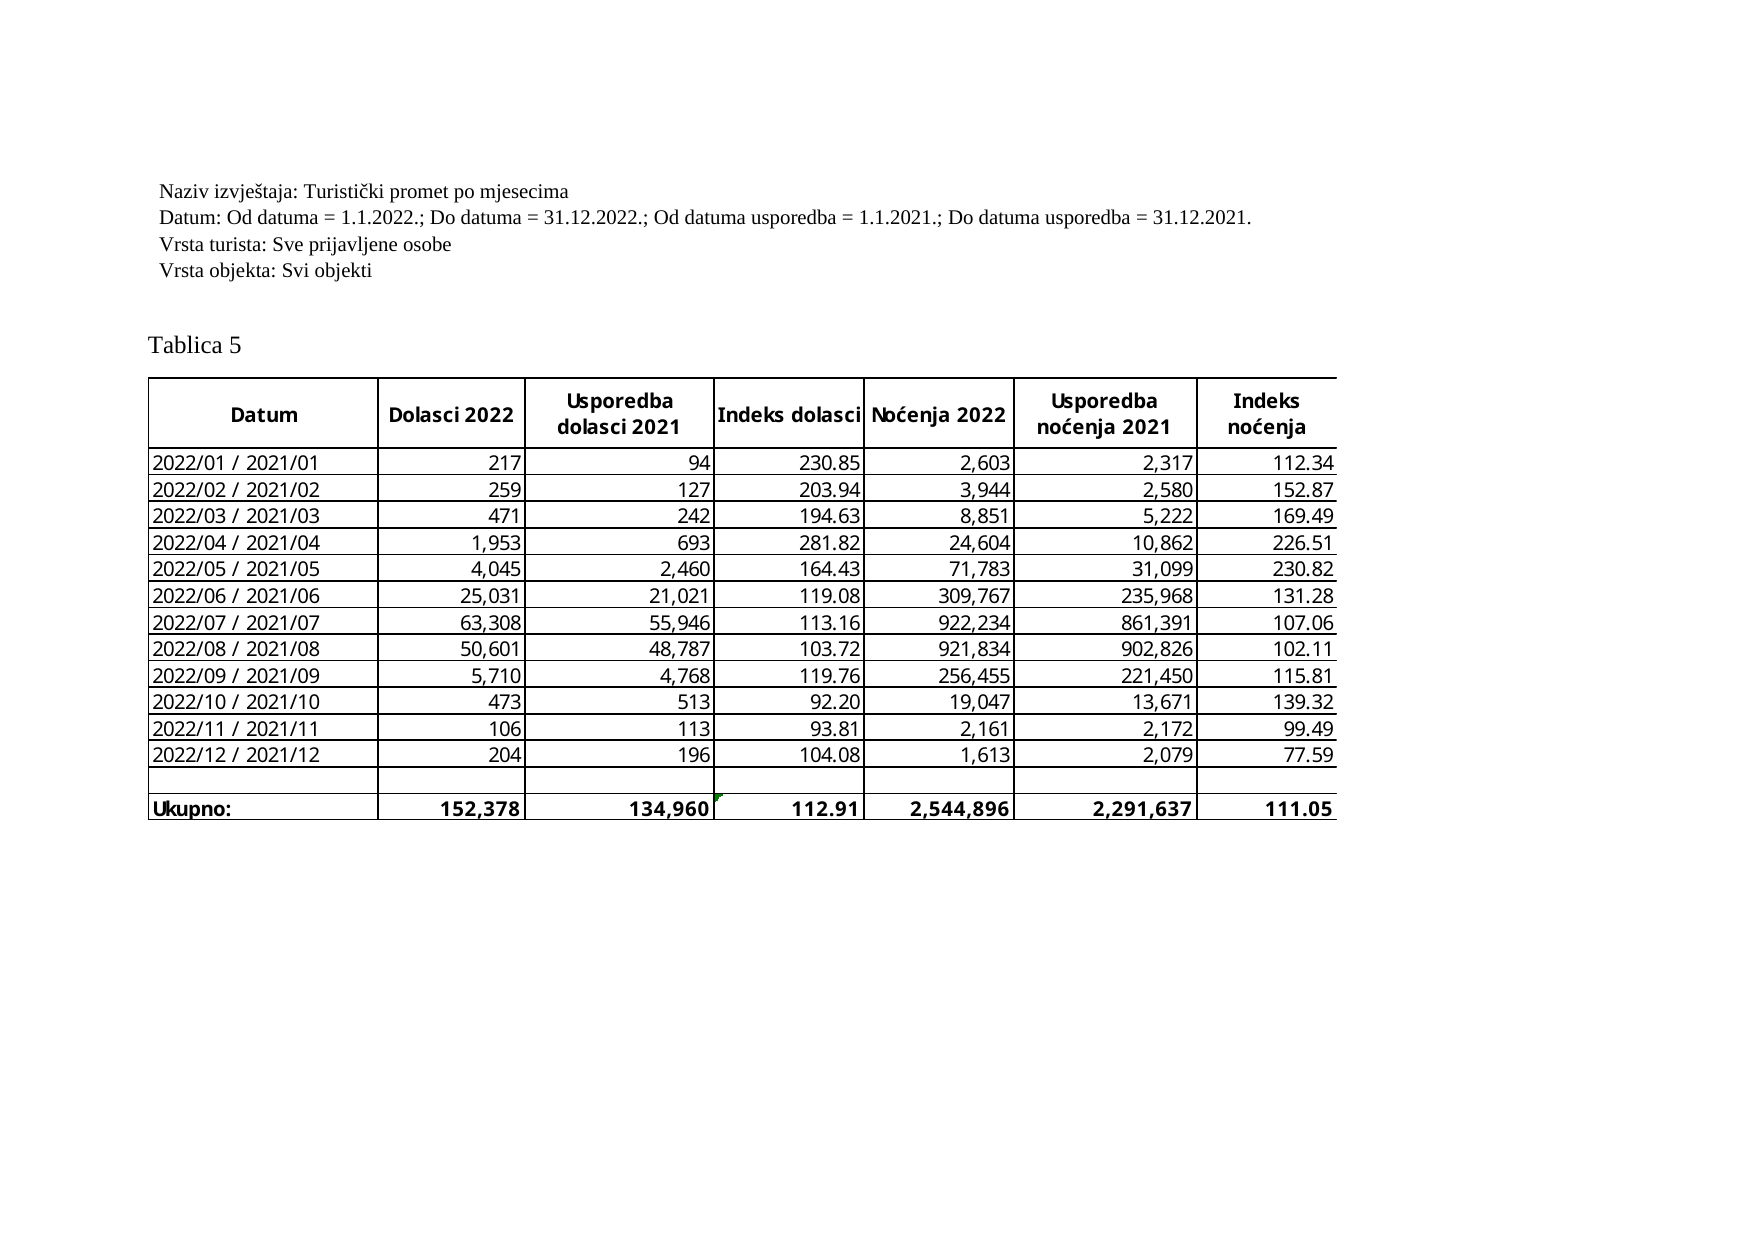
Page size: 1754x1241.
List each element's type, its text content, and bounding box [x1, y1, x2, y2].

table_cell [1043, 229, 1250, 256]
table_header [1043, 148, 1250, 176]
table_header [587, 148, 704, 176]
table_header [704, 148, 729, 176]
table_cell [1043, 176, 1250, 203]
table_cell [906, 229, 1043, 256]
table_cell [1250, 229, 1450, 256]
table_cell [906, 256, 1043, 282]
table_cell [1043, 256, 1250, 282]
text Tablica 5 [148, 330, 1606, 358]
table_cell [729, 256, 906, 282]
table_cell [906, 176, 1043, 203]
table_cell Vrsta objekta: Svi objekti [148, 256, 704, 282]
table_cell [729, 229, 906, 256]
table_cell [1250, 256, 1450, 282]
table_cell [704, 256, 729, 282]
table_cell Vrsta turista: Sve prijavljene osobe [148, 229, 704, 256]
table_cell [729, 176, 906, 203]
table_cell Naziv izvještaja: Turistički promet po mjesecima [148, 176, 729, 203]
table_cell [704, 229, 729, 256]
table_header [906, 148, 1043, 176]
table_header [148, 148, 587, 176]
table_header [1250, 148, 1450, 176]
table_cell Datum: Od datuma = 1.1.2022.; Do datuma = 31.12.2022.; Od datuma usporedba = 1.1.2021.; Do datuma usporedba = 31.12.2021. [148, 203, 1450, 229]
table_cell [1250, 176, 1450, 203]
table_header [729, 148, 906, 176]
